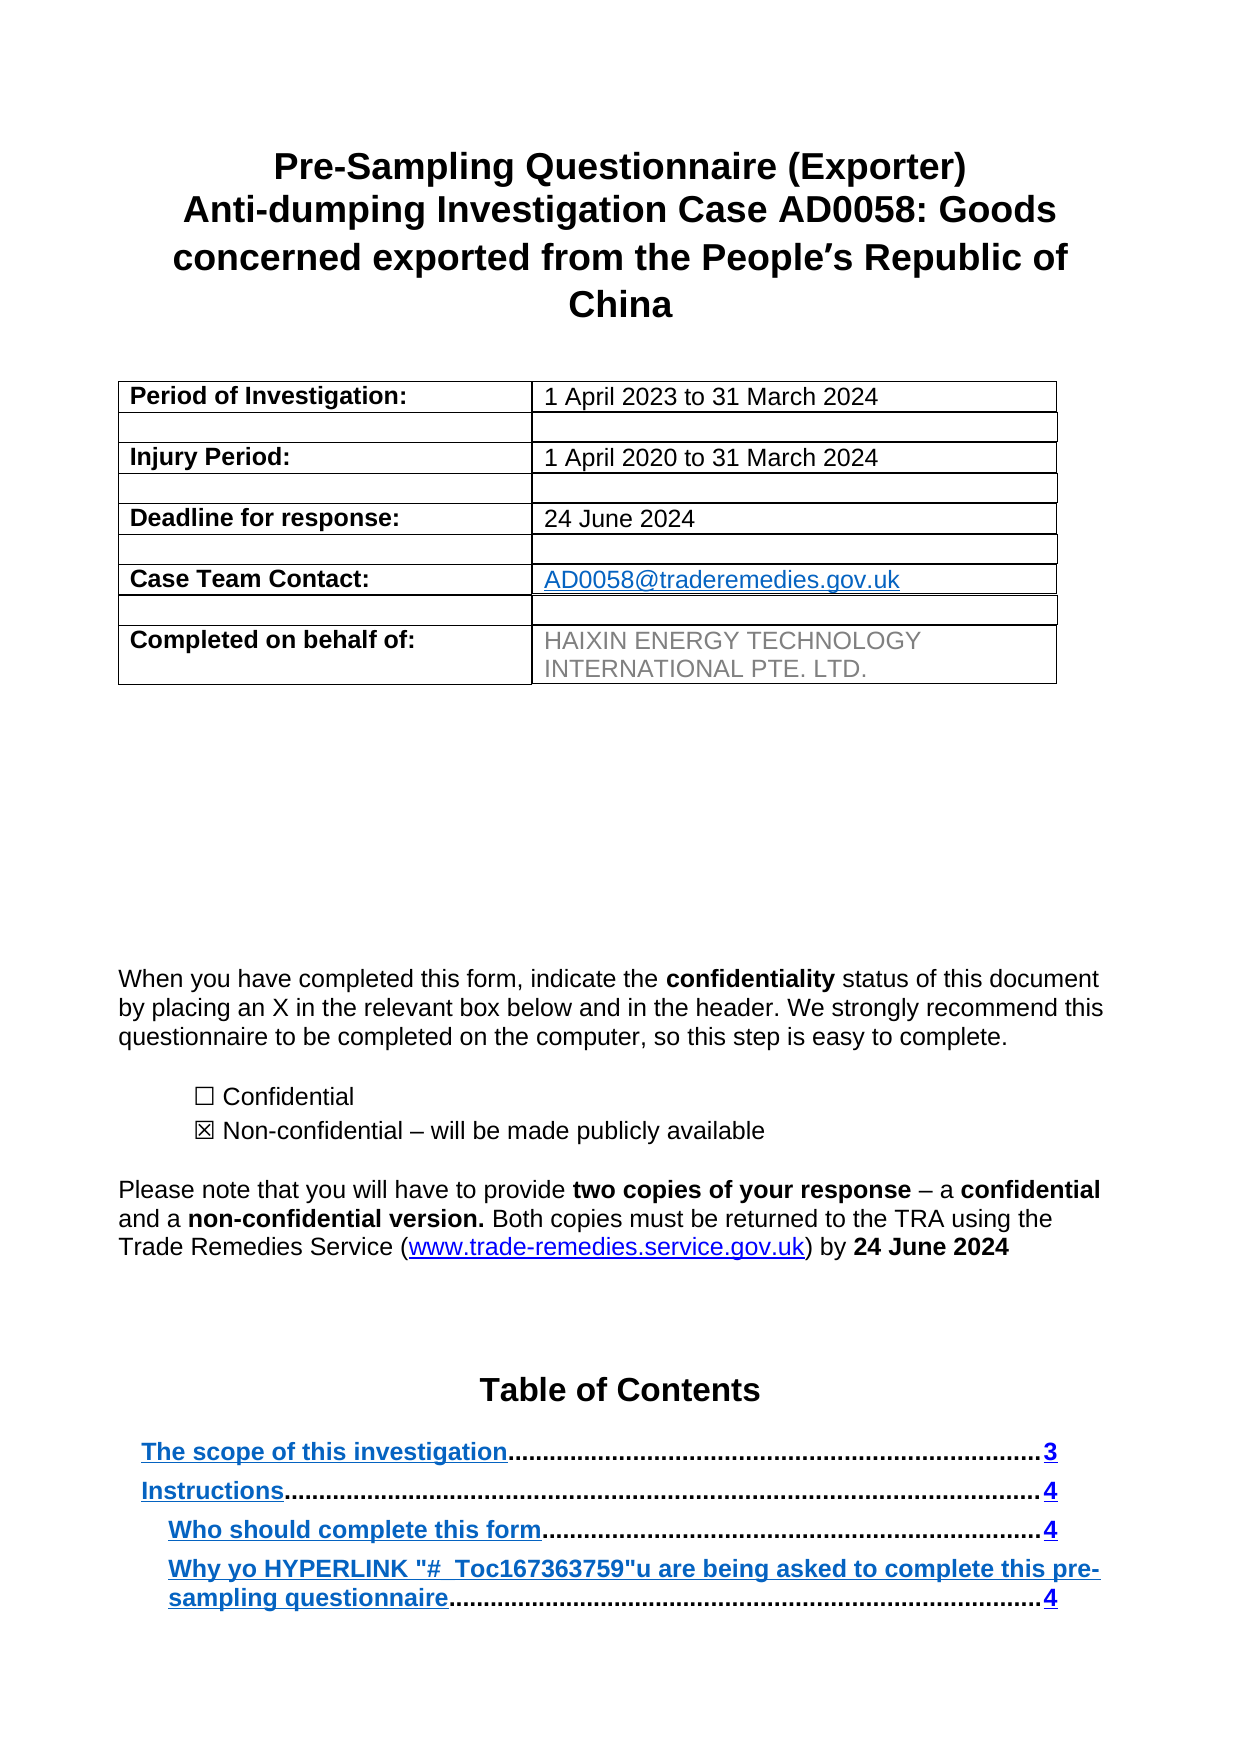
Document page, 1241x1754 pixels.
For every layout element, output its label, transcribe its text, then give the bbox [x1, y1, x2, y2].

table_cell HAIXIN ENERGY TECHNOLOGY INTERNATIONAL PTE. LTD. [533, 626, 1056, 683]
table_cell 24 June 2024 [533, 504, 1056, 533]
table_cell [119, 413, 531, 442]
text ☒ Non-confidential – will be made publicly available [193, 1113, 1122, 1147]
table_cell AD0058@traderemedies.gov.uk [533, 565, 1056, 593]
table_cell 1 April 2020 to 31 March 2024 [533, 443, 1056, 472]
table_cell Deadline for response: [119, 504, 531, 534]
table_cell [119, 535, 531, 564]
text Please note that you will have to provide two copies of your response – a confidential and a non-confidential version. Both copies must be returned to the TRA using the Trade Remedies Service (www.trade-remedies.service.gov.uk) by 24 June 2024 [118, 1175, 1122, 1261]
table_cell [533, 596, 1057, 624]
table_header Period of Investigation: [119, 382, 531, 412]
text When you have completed this form, indicate the confidentiality status of this document by placing an X in the relevant box below and in the header. We strongly recommend this questionnaire to be completed on the computer, so this step is easy to complete. [118, 964, 1122, 1051]
table_cell [119, 474, 531, 503]
table_cell [119, 596, 531, 625]
table_cell [533, 535, 1057, 563]
text ☐ Confidential [193, 1079, 1122, 1113]
table_header 1 April 2023 to 31 March 2024 [533, 382, 1056, 411]
text Who should complete this form 4 [168, 1515, 1122, 1544]
table_cell Injury Period: [119, 443, 531, 473]
text Anti-dumping Investigation Case AD0058: Goods concerned exported from the People’s Republic of China [118, 188, 1122, 325]
text Pre-Sampling Questionnaire (Exporter) [118, 144, 1122, 188]
table_cell [533, 413, 1057, 441]
text Instructions 4 [141, 1476, 1122, 1504]
text The scope of this investigation 3 [141, 1437, 1122, 1465]
table_cell Completed on behalf of: [119, 626, 531, 684]
text Why yo HYPERLINK "#_Toc167363759"u are being asked to complete this pre-sampling questionnaire 4 [168, 1554, 1122, 1612]
table_cell Case Team Contact: [119, 565, 531, 594]
text Table of Contents [118, 1370, 1122, 1409]
table_cell [533, 474, 1057, 502]
